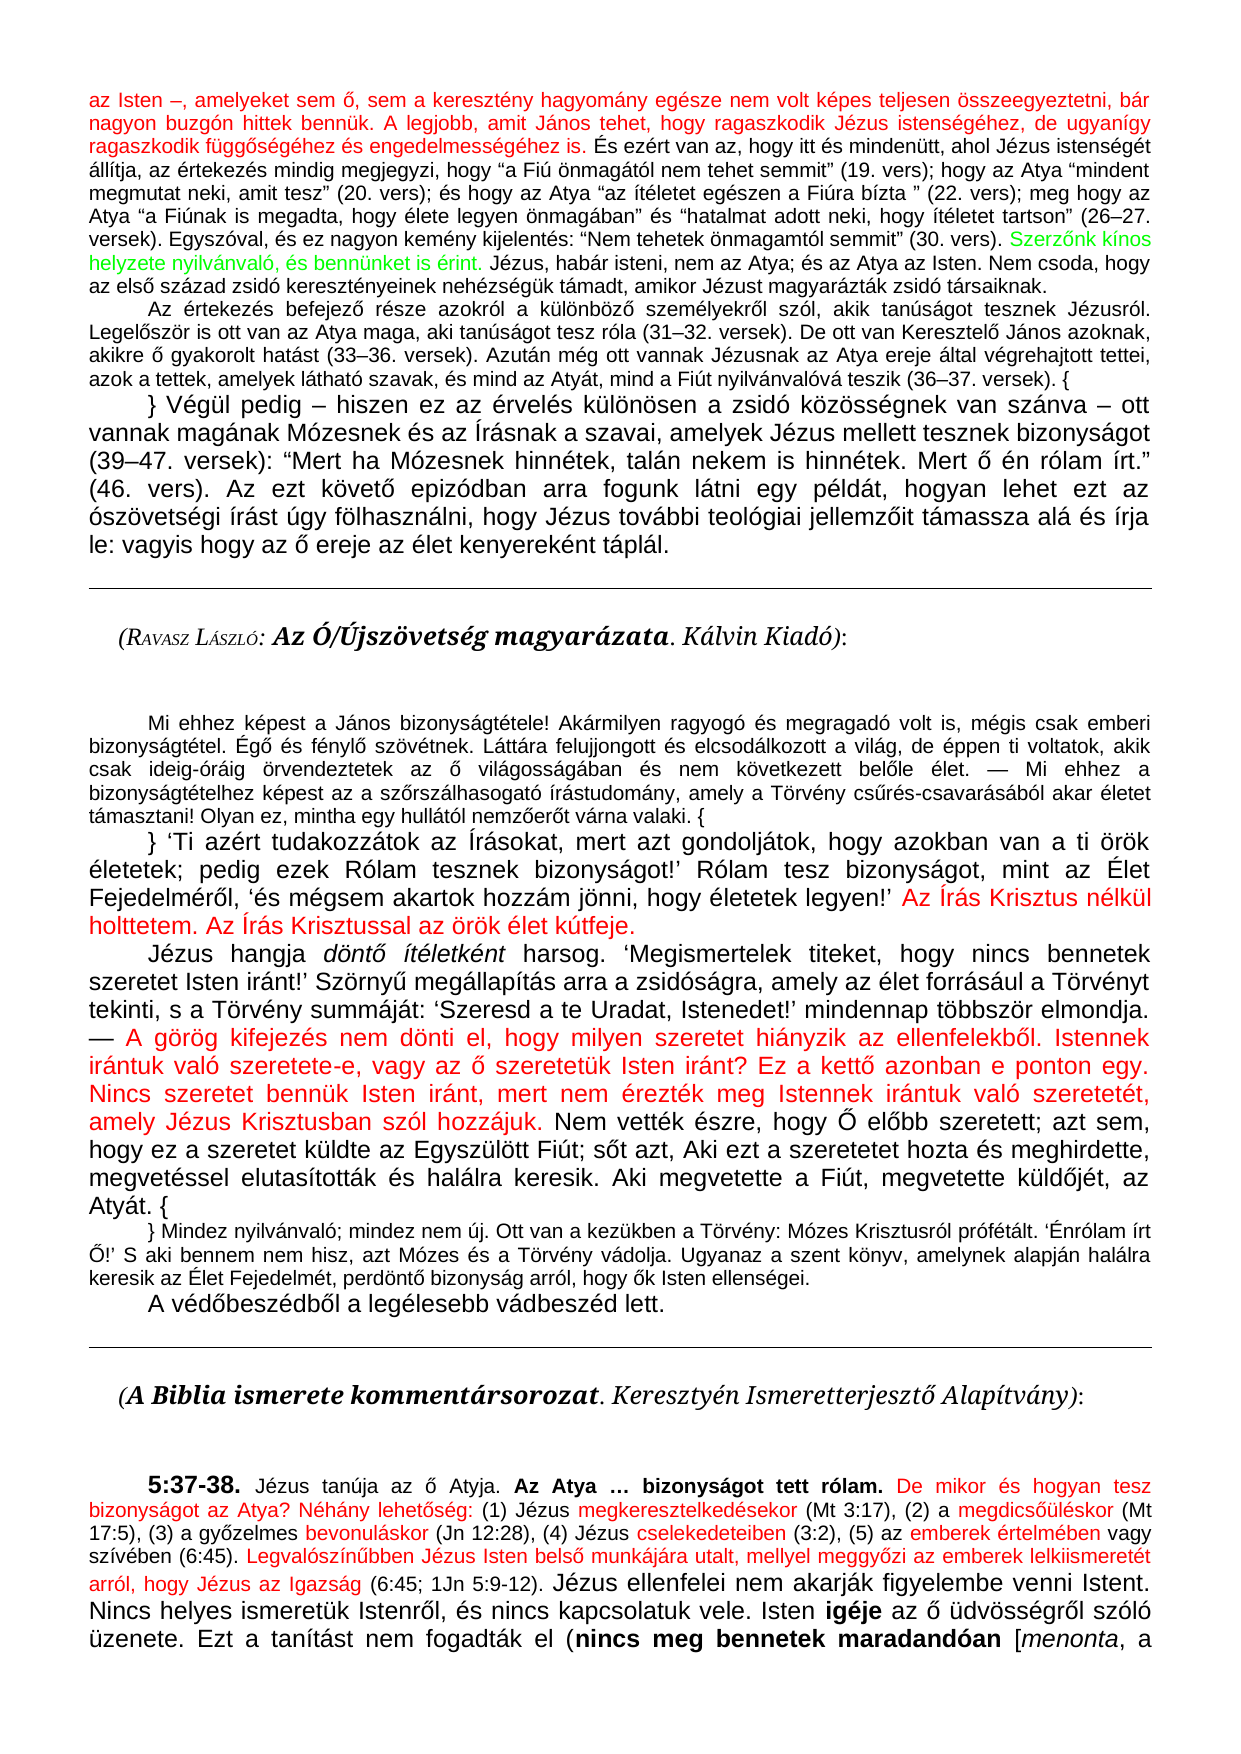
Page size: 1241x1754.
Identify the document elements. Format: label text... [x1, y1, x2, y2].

text (A Biblia ismerete kommentársorozat. Keresztyén Ismeretterjesztő Alapítvány): [88, 1348, 1152, 1441]
text (Ravasz László: Az Ó/Újszövetség magyarázata. Kálvin Kiadó): [88, 589, 1152, 682]
text A védőbeszédből a legélesebb vádbeszéd lett. [88, 1290, 1152, 1318]
text 5:37-38. Jézus tanúja az ő Atyja. Az Atya … bizonyságot tett rólam. De mikor és hogyan tesz bizonyságot az Atya? Néhány lehetőség: (1) Jézus megkeresztelkedésekor (Mt 3:17), (2) a megdicsőüléskor (Mt 17:5), (3) a győzelmes bevonuláskor (Jn 12:28), (4) Jézus cselekedeteiben (3:2), (5) az emberek értelmében vagy szívében (6:45). Legvalószínűbben Jézus Isten belső munkájára utalt, mellyel meggyőzi az emberek lelkiismeretét arról, hogy Jézus az Igazság (6:45; 1Jn 5:9-12). Jézus ellenfelei nem akarják figyelembe venni Istent. Nincs helyes ismeretük Istenről, és nincs kapcsolatuk vele. Isten igéje az ő üdvösségről szóló üzenete. Ezt a tanítást nem fogadták el (nincs meg bennetek maradandóan [menonta, a [88, 1471, 1152, 1652]
text } ‘Ti azért tudakozzátok az Írásokat, mert azt gondoljátok, hogy azokban van a ti örök életetek; pedig ezek Rólam tesznek bizonyságot!’ Rólam tesz bizonyságot, mint az Élet Fejedelméről, ‘és mégsem akartok hozzám jönni, hogy életetek legyen!’ Az Írás Krisztus nélkül holttetem. Az Írás Krisztussal az örök élet kútfeje. [88, 828, 1152, 940]
text Az értekezés befejező része azokról a különböző személyekről szól, akik tanúságot tesznek Jézusról. Legelőször is ott van az Atya maga, aki tanúságot tesz róla (31–32. versek). De ott van Keresztelő János azoknak, akikre ő gyakorolt hatást (33–36. versek). Azután még ott vannak Jézusnak az Atya ereje által végrehajtott tettei, azok a tettek, amelyek látható szavak, és mind az Atyát, mind a Fiút nyilvánvalóvá teszik (36–37. versek). { [88, 298, 1152, 391]
text } Mindez nyilvánvaló; mindez nem új. Ott van a kezükben a Törvény: Mózes Krisztusról prófétált. ‘Énrólam írt Ő!’ S aki bennem nem hisz, azt Mózes és a Törvény vádolja. Ugyanaz a szent könyv, amelynek alapján halálra keresik az Élet Fejedelmét, perdöntő bizonyság arról, hogy ők Isten ellenségei. [88, 1220, 1152, 1290]
text Mi ehhez képest a János bizonyságtétele! Akármilyen ragyogó és megragadó volt is, mégis csak emberi bizonyságtétel. Égő és fénylő szövétnek. Láttára felujjongott és elcsodálkozott a világ, de éppen ti voltatok, akik csak ideig-óráig örvendeztetek az ő világosságában és nem következett belőle élet. — Mi ehhez a bizonyságtételhez képest az a szőrszálhasogató írástudomány, amely a Törvény csűrés-csavarásából akar életet támasztani! Olyan ez, mintha egy hullától nemzőerőt várna valaki. { [88, 712, 1152, 828]
text Jézus hangja döntő ítéletként harsog. ‘Megismertelek titeket, hogy nincs bennetek szeretet Isten iránt!’ Szörnyű megállapítás arra a zsidóságra, amely az élet forrásául a Törvényt tekinti, s a Törvény summáját: ‘Szeresd a te Uradat, Istenedet!’ mindennap többször elmondja. — A görög kifejezés nem dönti el, hogy milyen szeretet hiányzik az ellenfelekből. Istennek irántuk való szeretete‑e, vagy az ő szeretetük Isten iránt? Ez a kettő azonban e ponton egy. Nincs szeretet bennük Isten iránt, mert nem érezték meg Istennek irántuk való szeretetét, amely Jézus Krisztusban szól hozzájuk. Nem vették észre, hogy Ő előbb szeretett; azt sem, hogy ez a szeretet küldte az Egyszülött Fiút; sőt azt, Aki ezt a szeretetet hozta és meghirdette, megvetéssel elutasították és halálra keresik. Aki megvetette a Fiút, megvetette küldőjét, az Atyát. { [88, 940, 1152, 1220]
text az Isten –, amelyeket sem ő, sem a keresztény hagyomány egésze nem volt képes teljesen összeegyeztetni, bár nagyon buzgón hittek bennük. A legjobb, amit János tehet, hogy ragaszkodik Jézus istenségéhez, de ugyanígy ragaszkodik függőségéhez és engedelmességéhez is. És ezért van az, hogy itt és mindenütt, ahol Jézus istenségét állítja, az értekezés mindig megjegyzi, hogy “a Fiú önmagától nem tehet semmit” (19. vers); hogy az Atya “mindent megmutat neki, amit tesz” (20. vers); és hogy az Atya “az ítéletet egészen a Fiúra bízta ” (22. vers); meg hogy az Atya “a Fiúnak is megadta, hogy élete legyen önmagában” és “hatalmat adott neki, hogy ítéletet tartson” (26–27. versek). Egyszóval, és ez nagyon kemény kijelentés: “Nem tehetek önmagamtól semmit” (30. vers). Szerzőnk kínos helyzete nyilvánvaló, és bennünket is érint. Jézus, habár isteni, nem az Atya; és az Atya az Isten. Nem csoda, hogy az első század zsidó keresztényeinek nehézségük támadt, amikor Jézust magyarázták zsidó társaiknak. [88, 88, 1152, 298]
text } Végül pedig – hiszen ez az érvelés különösen a zsidó közösségnek van szánva – ott vannak magának Mózesnek és az Írásnak a szavai, amelyek Jézus mellett tesznek bizonyságot (39–47. versek): “Mert ha Mózesnek hinnétek, talán nekem is hinnétek. Mert ő én rólam írt.” (46. vers). Az ezt követő epizódban arra fogunk látni egy példát, hogyan lehet ezt az ószövetségi írást úgy fölhasználni, hogy Jézus további teológiai jellemzőit támassza alá és írja le: vagyis hogy az ő ereje az élet kenyereként táplál. [88, 391, 1152, 559]
